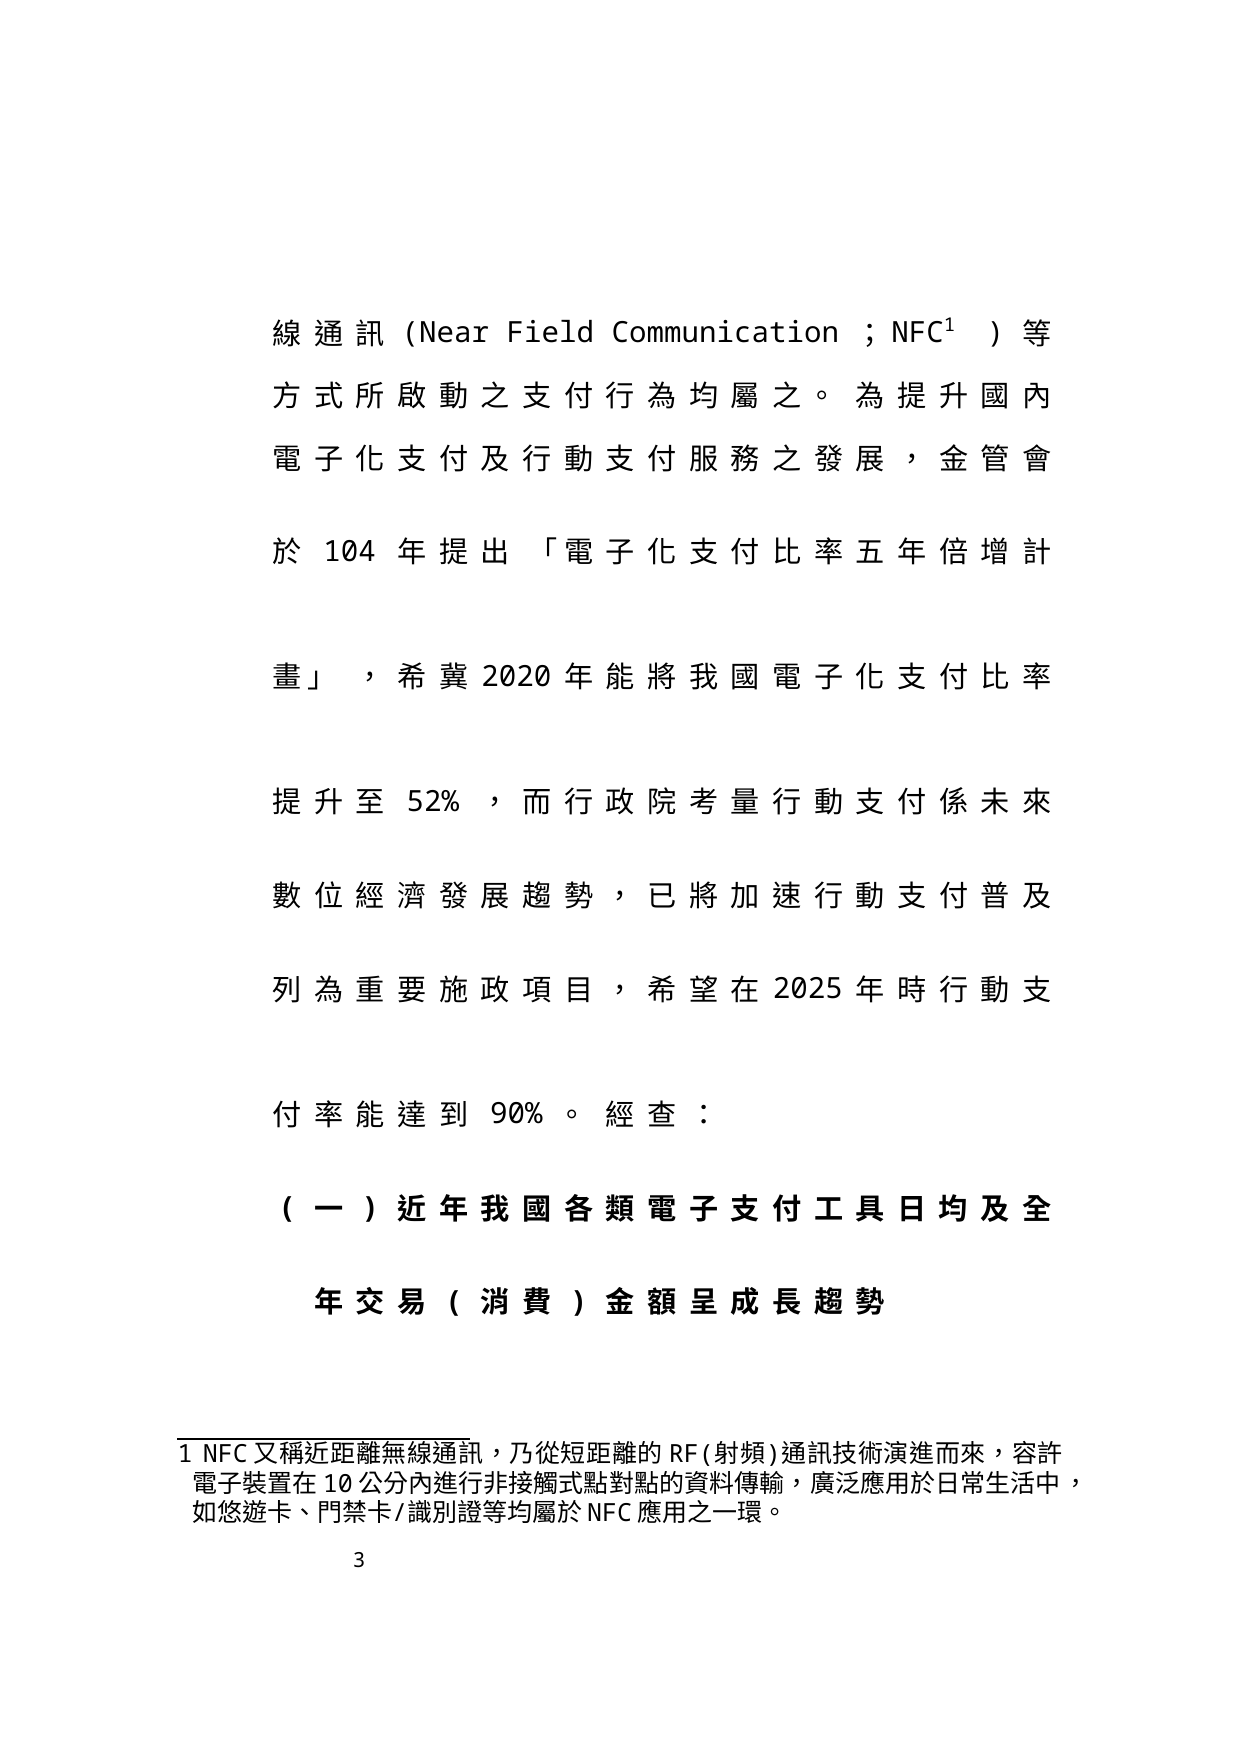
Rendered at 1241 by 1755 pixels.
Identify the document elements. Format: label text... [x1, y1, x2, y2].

text NFC又稱近距離無線通訊，乃從短距離的RF(射頻)通訊技術演進而來，容許電子裝置在10公分內進行非接觸式點對點的資料傳輸，廣泛應用於日常生活中，如悠遊卡、門禁卡/識別證等均屬於NFC應用之一環。 [177, 1439, 1063, 1527]
text (一)近年我國各類電子支付工具日均及全年交易(消費)金額呈成長趨勢 [242, 1165, 1058, 1352]
text 線通訊(Near Field Communication；NFC)等方式所啟動之支付行為均屬之。為提升國內電子化支付及行動支付服務之發展，金管會於104年提出「電子化支付比率五年倍增計畫」，希冀2020年能將我國電子化支付比率提升至52%，而行政院考量行動支付係未來數位經濟發展趨勢，已將加速行動支付普及列為重要施政項目，希望在2025年時行動支付率能達到90%。經查： [242, 227, 1058, 1165]
